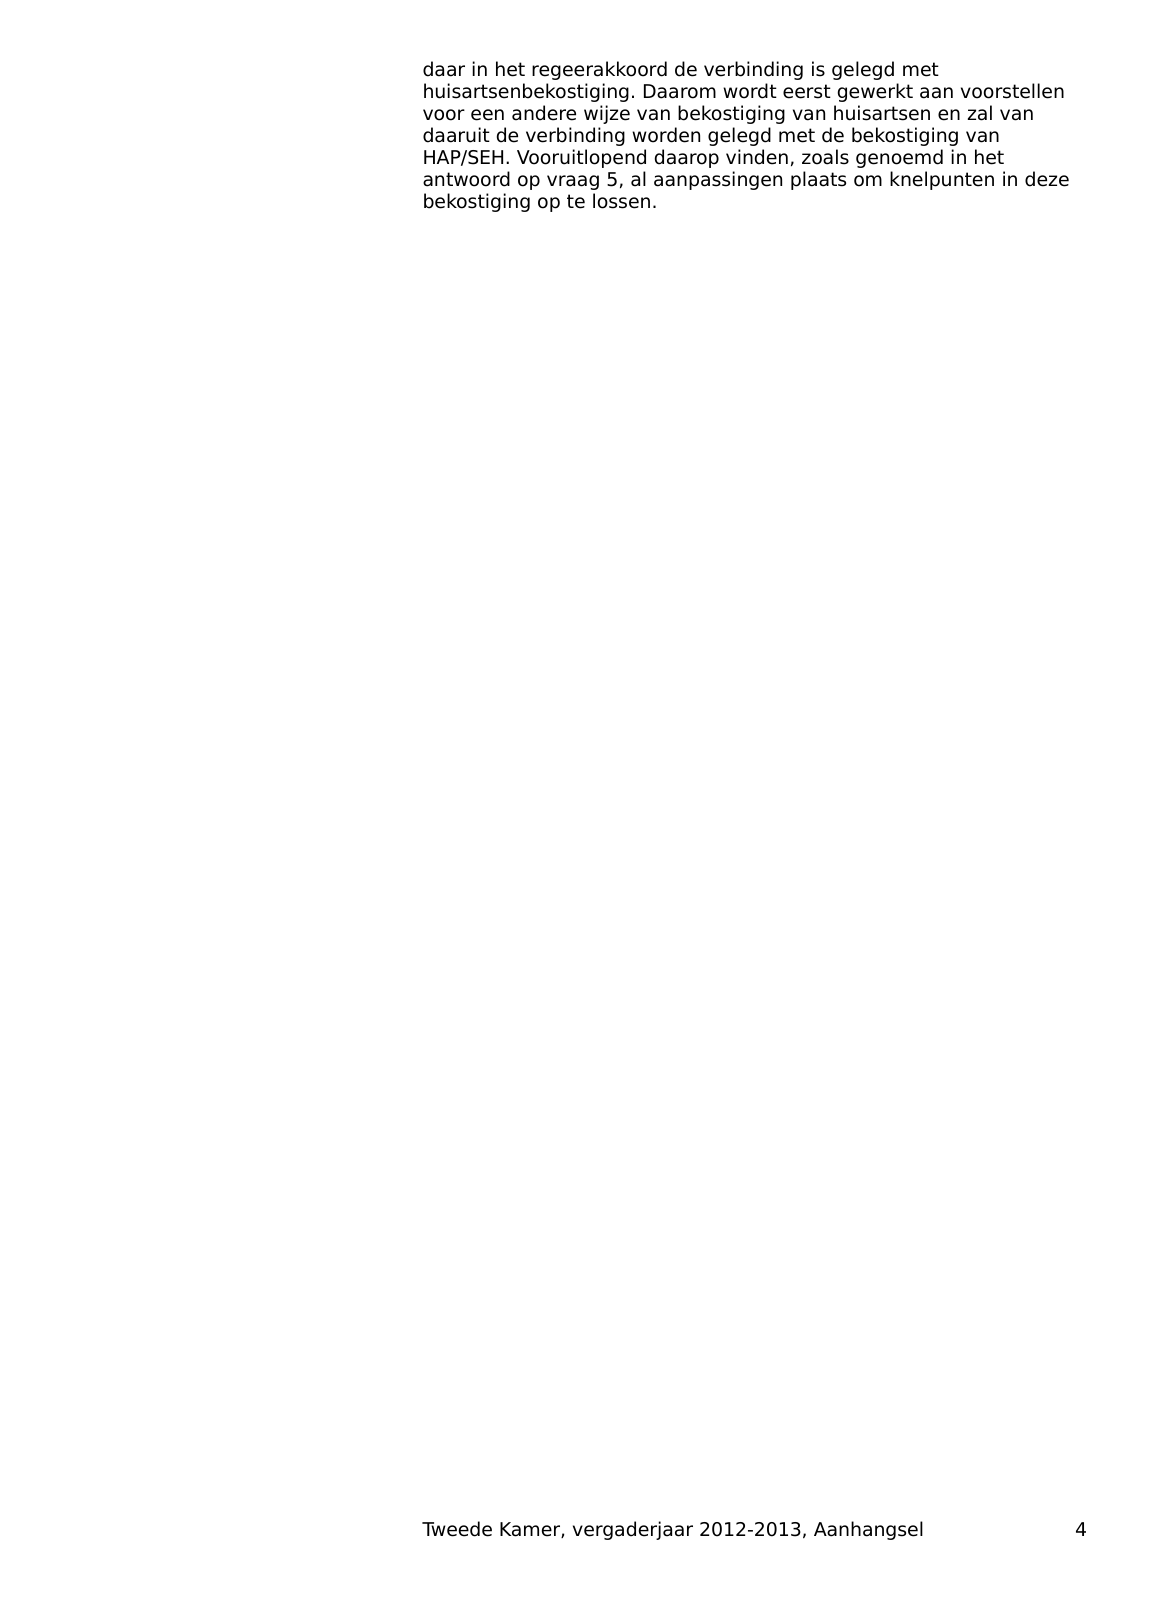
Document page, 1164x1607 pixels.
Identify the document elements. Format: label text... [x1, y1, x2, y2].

text daar in het regeerakkoord de verbinding is gelegd met huisartsenbekostiging. Daarom wordt eerst gewerkt aan voorstellen voor een andere wijze van bekostiging van huisartsen en zal van daaruit de verbinding worden gelegd met de bekostiging van HAP/SEH. Vooruitlopend daarop vinden, zoals genoemd in het antwoord op vraag 5, al aanpassingen plaats om knelpunten in deze bekostiging op te lossen. [422, 59, 1087, 213]
